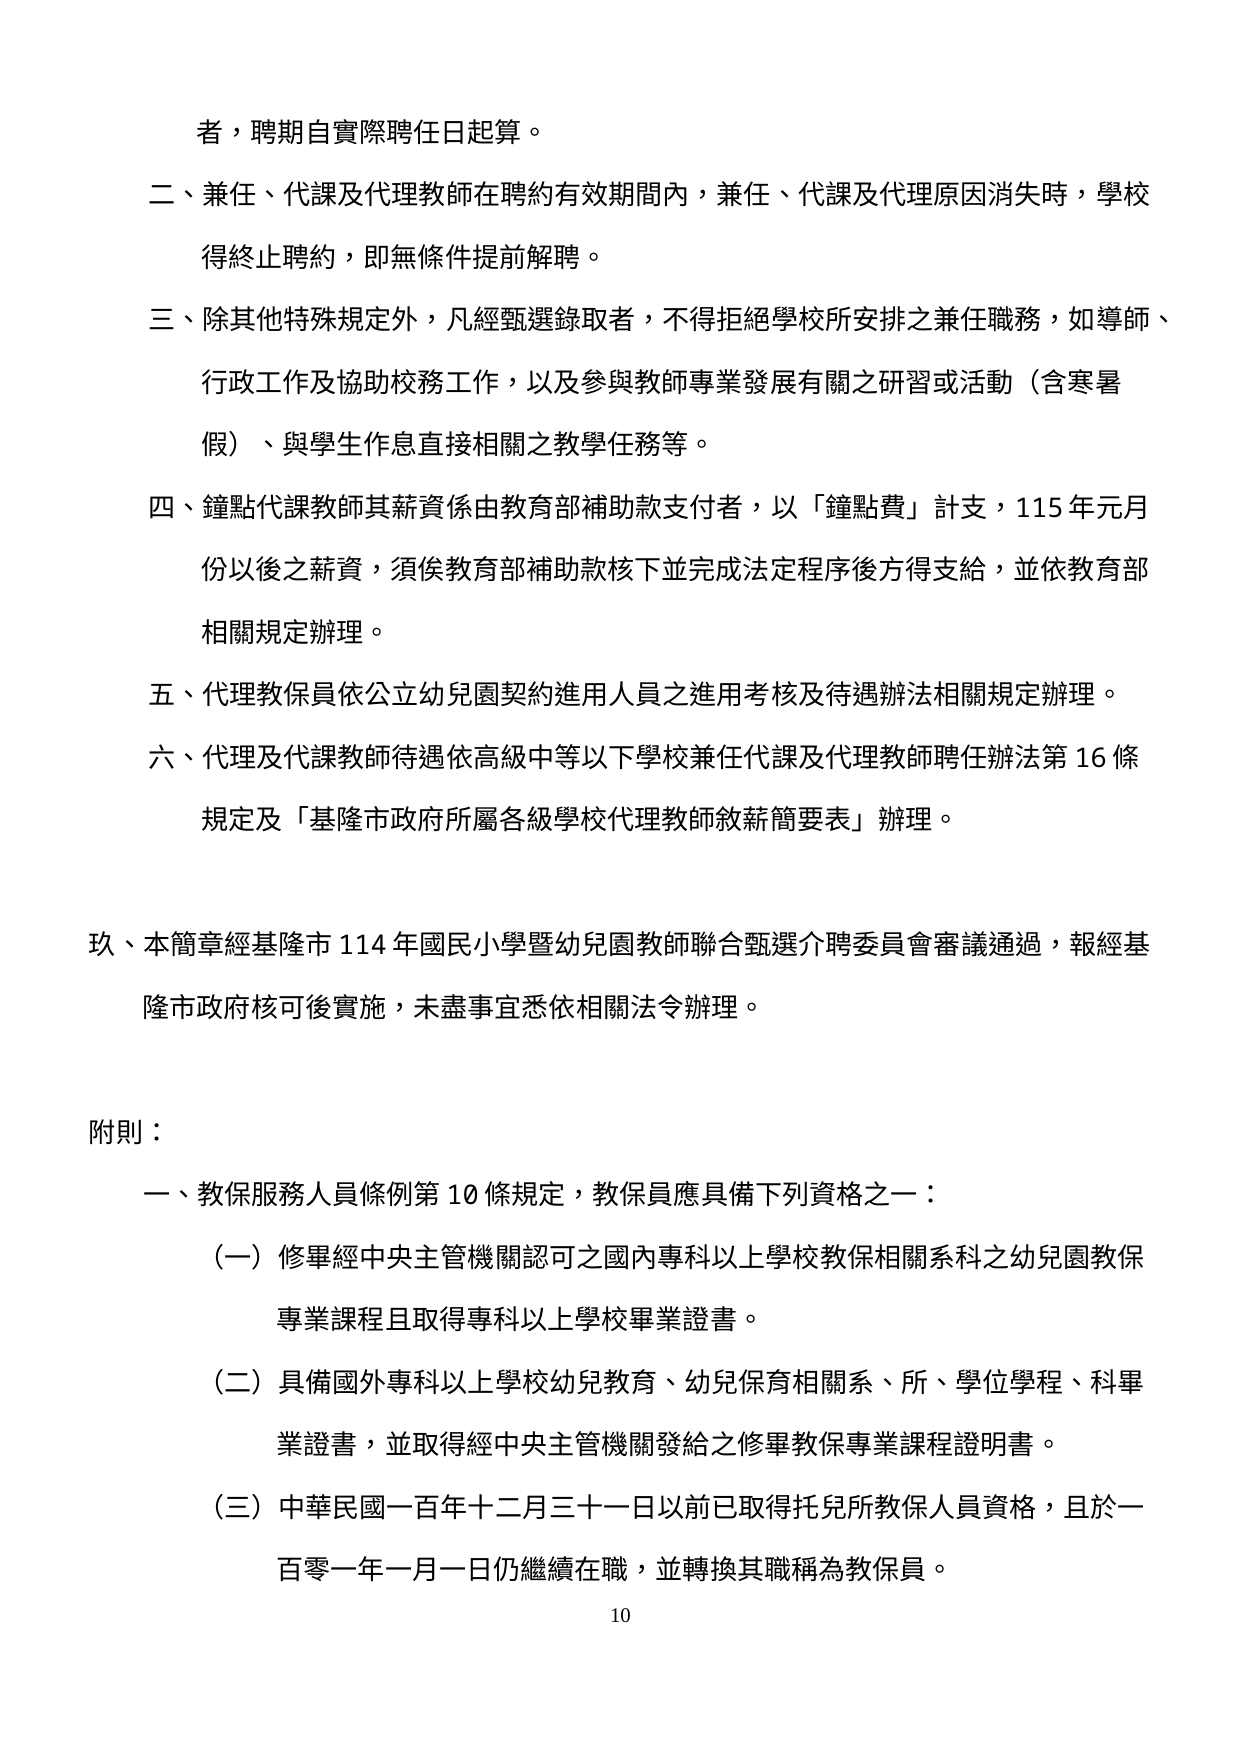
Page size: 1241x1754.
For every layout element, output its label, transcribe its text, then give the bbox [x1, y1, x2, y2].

text （三）中華民國一百年十二月三十一日以前已取得托兒所教保人員資格，且於一百零一年一月一日仍繼續在職，並轉換其職稱為教保員。 [197, 1464, 1152, 1589]
text 二、兼任、代課及代理教師在聘約有效期間內，兼任、代課及代理原因消失時，學校得終止聘約，即無條件提前解聘。 [148, 151, 1152, 276]
text （二）具備國外專科以上學校幼兒教育、幼兒保育相關系、所、學位學程、科畢業證書，並取得經中央主管機關發給之修畢教保專業課程證明書。 [197, 1339, 1152, 1464]
text 五、代理教保員依公立幼兒園契約進用人員之進用考核及待遇辦法相關規定辦理。 [148, 651, 1152, 714]
text 四、鐘點代課教師其薪資係由教育部補助款支付者，以「鐘點費」計支，115年元月份以後之薪資，須俟教育部補助款核下並完成法定程序後方得支給，並依教育部相關規定辦理。 [148, 464, 1152, 651]
text 六、代理及代課教師待遇依高級中等以下學校兼任代課及代理教師聘任辦法第16條規定及「基隆市政府所屬各級學校代理教師敘薪簡要表」辦理。 [148, 714, 1152, 839]
text 者，聘期自實際聘任日起算。 [196, 89, 1152, 151]
text （一）修畢經中央主管機關認可之國內專科以上學校教保相關系科之幼兒園教保專業課程且取得專科以上學校畢業證書。 [197, 1214, 1152, 1339]
text 玖、本簡章經基隆市114年國民小學暨幼兒園教師聯合甄選介聘委員會審議通過，報經基隆市政府核可後實施，未盡事宜悉依相關法令辦理。 [89, 901, 1152, 1026]
text 一、教保服務人員條例第10條規定，教保員應具備下列資格之一： [89, 1151, 1152, 1214]
text 附則： [89, 1089, 1152, 1151]
text 三、除其他特殊規定外，凡經甄選錄取者，不得拒絕學校所安排之兼任職務，如導師、行政工作及協助校務工作，以及參與教師專業發展有關之研習或活動（含寒暑假）、與學生作息直接相關之教學任務等。 [148, 276, 1152, 464]
